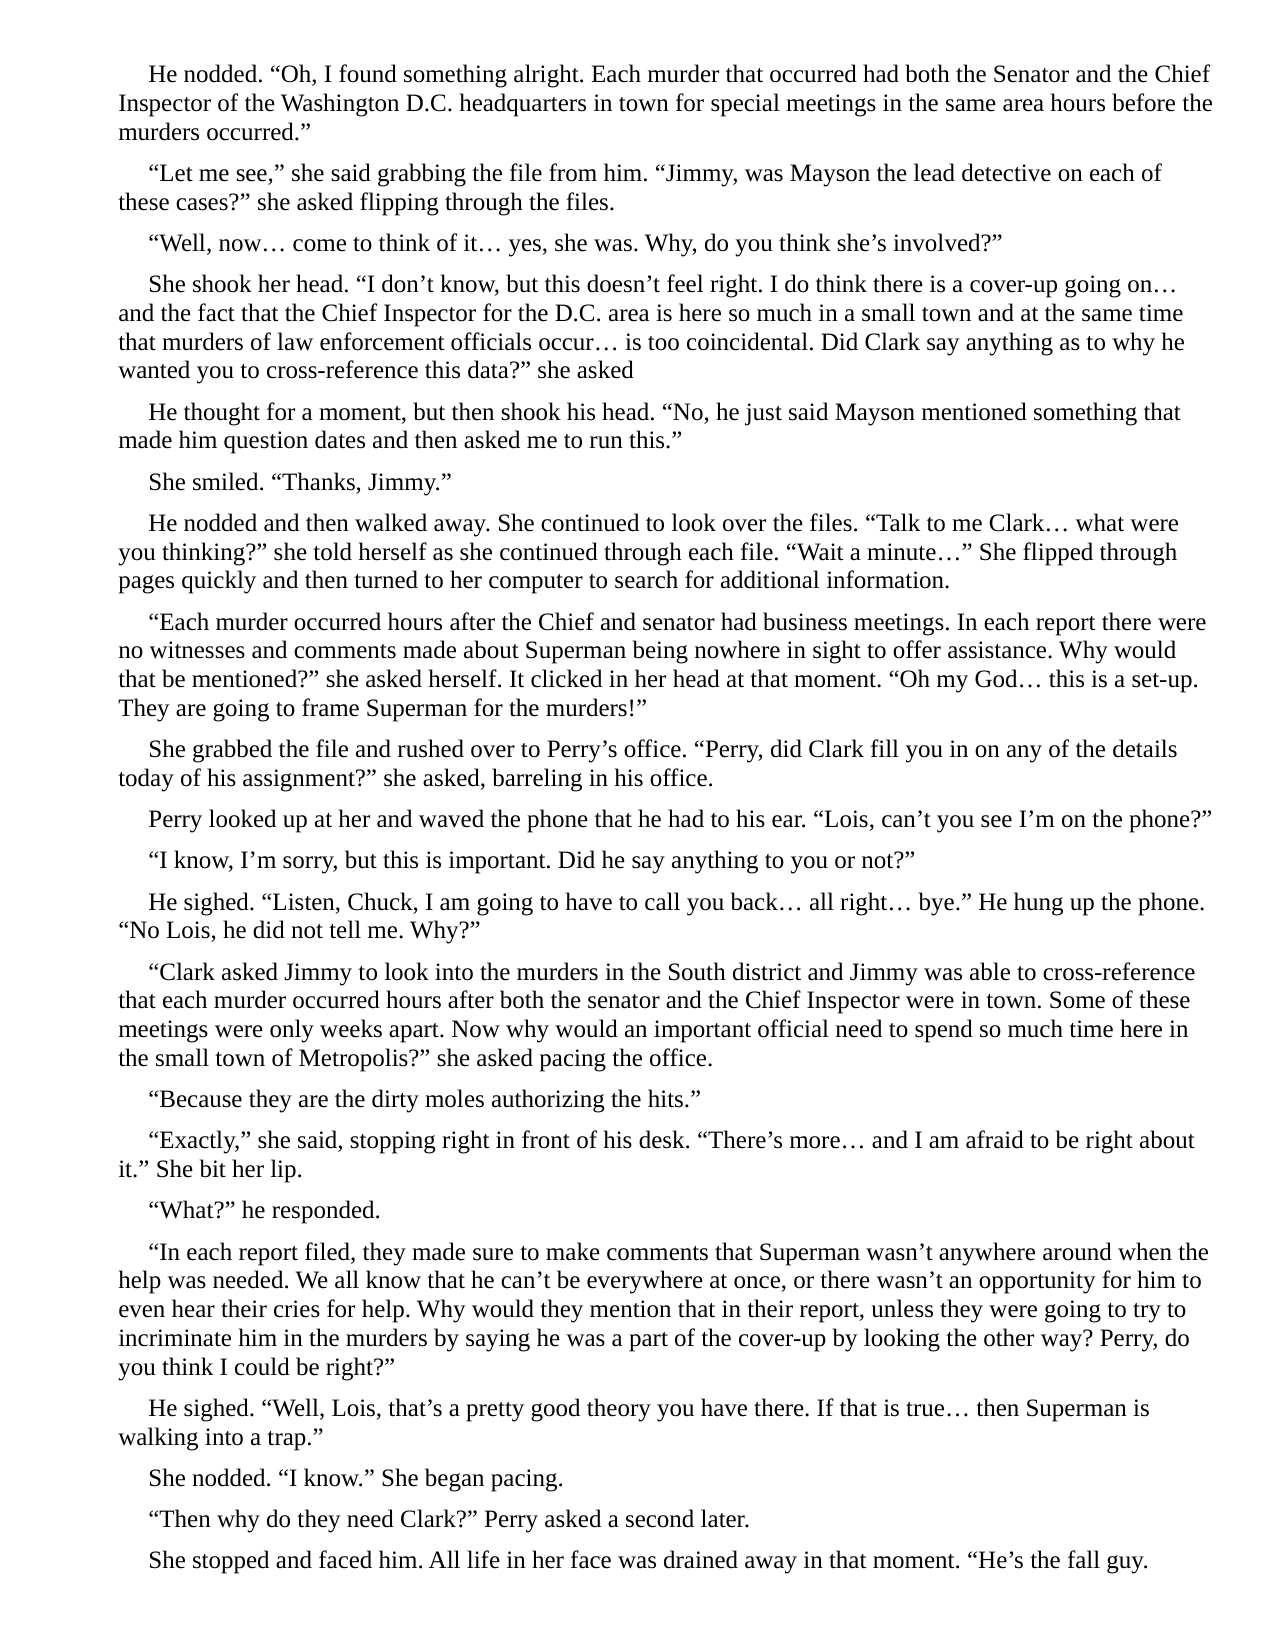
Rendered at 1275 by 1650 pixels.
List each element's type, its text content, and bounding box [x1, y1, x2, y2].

text He sighed. “Listen, Chuck, I am going to have to call you back… all right… bye.” He hung up the phone. “No Lois, he did not tell me. Why?” [118, 887, 1216, 944]
text “What?” he responded. [118, 1195, 1216, 1224]
text She nodded. “I know.” She began pacing. [118, 1463, 1216, 1492]
text “Then why do they need Clark?” Perry asked a second later. [118, 1504, 1216, 1533]
text “I know, I’m sorry, but this is important. Did he say anything to you or not?” [118, 845, 1216, 874]
text “In each report filed, they made sure to make comments that Superman wasn’t anywhere around when the help was needed. We all know that he can’t be everywhere at once, or there wasn’t an opportunity for him to even hear their cries for help. Why would they mention that in their report, unless they were going to try to incriminate him in the murders by saying he was a part of the cover-up by looking the other way? Perry, do you think I could be right?” [118, 1237, 1216, 1380]
text “Let me see,” she said grabbing the file from him. “Jimmy, was Mayson the lead detective on each of these cases?” she asked flipping through the files. [118, 158, 1216, 215]
text He thought for a moment, but then shook his head. “No, he just said Mayson mentioned something that made him question dates and then asked me to run this.” [118, 397, 1216, 454]
text “Exactly,” she said, stopping right in front of his desk. “There’s more… and I am afraid to be right about it.” She bit her lip. [118, 1125, 1216, 1183]
text “Because they are the dirty moles authorizing the hits.” [118, 1084, 1216, 1113]
text He nodded. “Oh, I found something alright. Each murder that occurred had both the Senator and the Chief Inspector of the Washington D.C. headquarters in town for special meetings in the same area hours before the murders occurred.” [118, 59, 1216, 145]
text She smiled. “Thanks, Jimmy.” [118, 467, 1216, 495]
text “Each murder occurred hours after the Chief and senator had business meetings. In each report there were no witnesses and comments made about Superman being nowhere in sight to offer assistance. Why would that be mentioned?” she asked herself. It clicked in her head at that moment. “Oh my God… this is a set-up. They are going to frame Superman for the murders!” [118, 607, 1216, 722]
text “Well, now… come to think of it… yes, she was. Why, do you think she’s involved?” [118, 228, 1216, 257]
text He nodded and then walked away. She continued to look over the files. “Talk to me Clark… what were you thinking?” she told herself as she continued through each file. “Wait a minute…” She flipped through pages quickly and then turned to her computer to search for additional information. [118, 508, 1216, 594]
text He sighed. “Well, Lois, that’s a pretty good theory you have there. If that is true… then Superman is walking into a trap.” [118, 1393, 1216, 1450]
text “Clark asked Jimmy to look into the murders in the South district and Jimmy was able to cross-reference that each murder occurred hours after both the senator and the Chief Inspector were in town. Some of these meetings were only weeks apart. Now why would an important official need to spend so much time here in the small town of Metropolis?” she asked pacing the office. [118, 957, 1216, 1072]
text She stopped and faced him. All life in her face was drained away in that moment. “He’s the fall guy. [118, 1545, 1216, 1574]
text Perry looked up at her and waved the phone that he had to his ear. “Lois, can’t you see I’m on the phone?” [118, 804, 1216, 833]
text She grabbed the file and rushed over to Perry’s office. “Perry, did Clark fill you in on any of the details today of his assignment?” she asked, barreling in his office. [118, 734, 1216, 792]
text She shook her head. “I don’t know, but this doesn’t feel right. I do think there is a cover-up going on… and the fact that the Chief Inspector for the D.C. area is here so much in a small town and at the same time that murders of law enforcement officials occur… is too coincidental. Did Clark say anything as to why he wanted you to cross-reference this data?” she asked [118, 269, 1216, 384]
